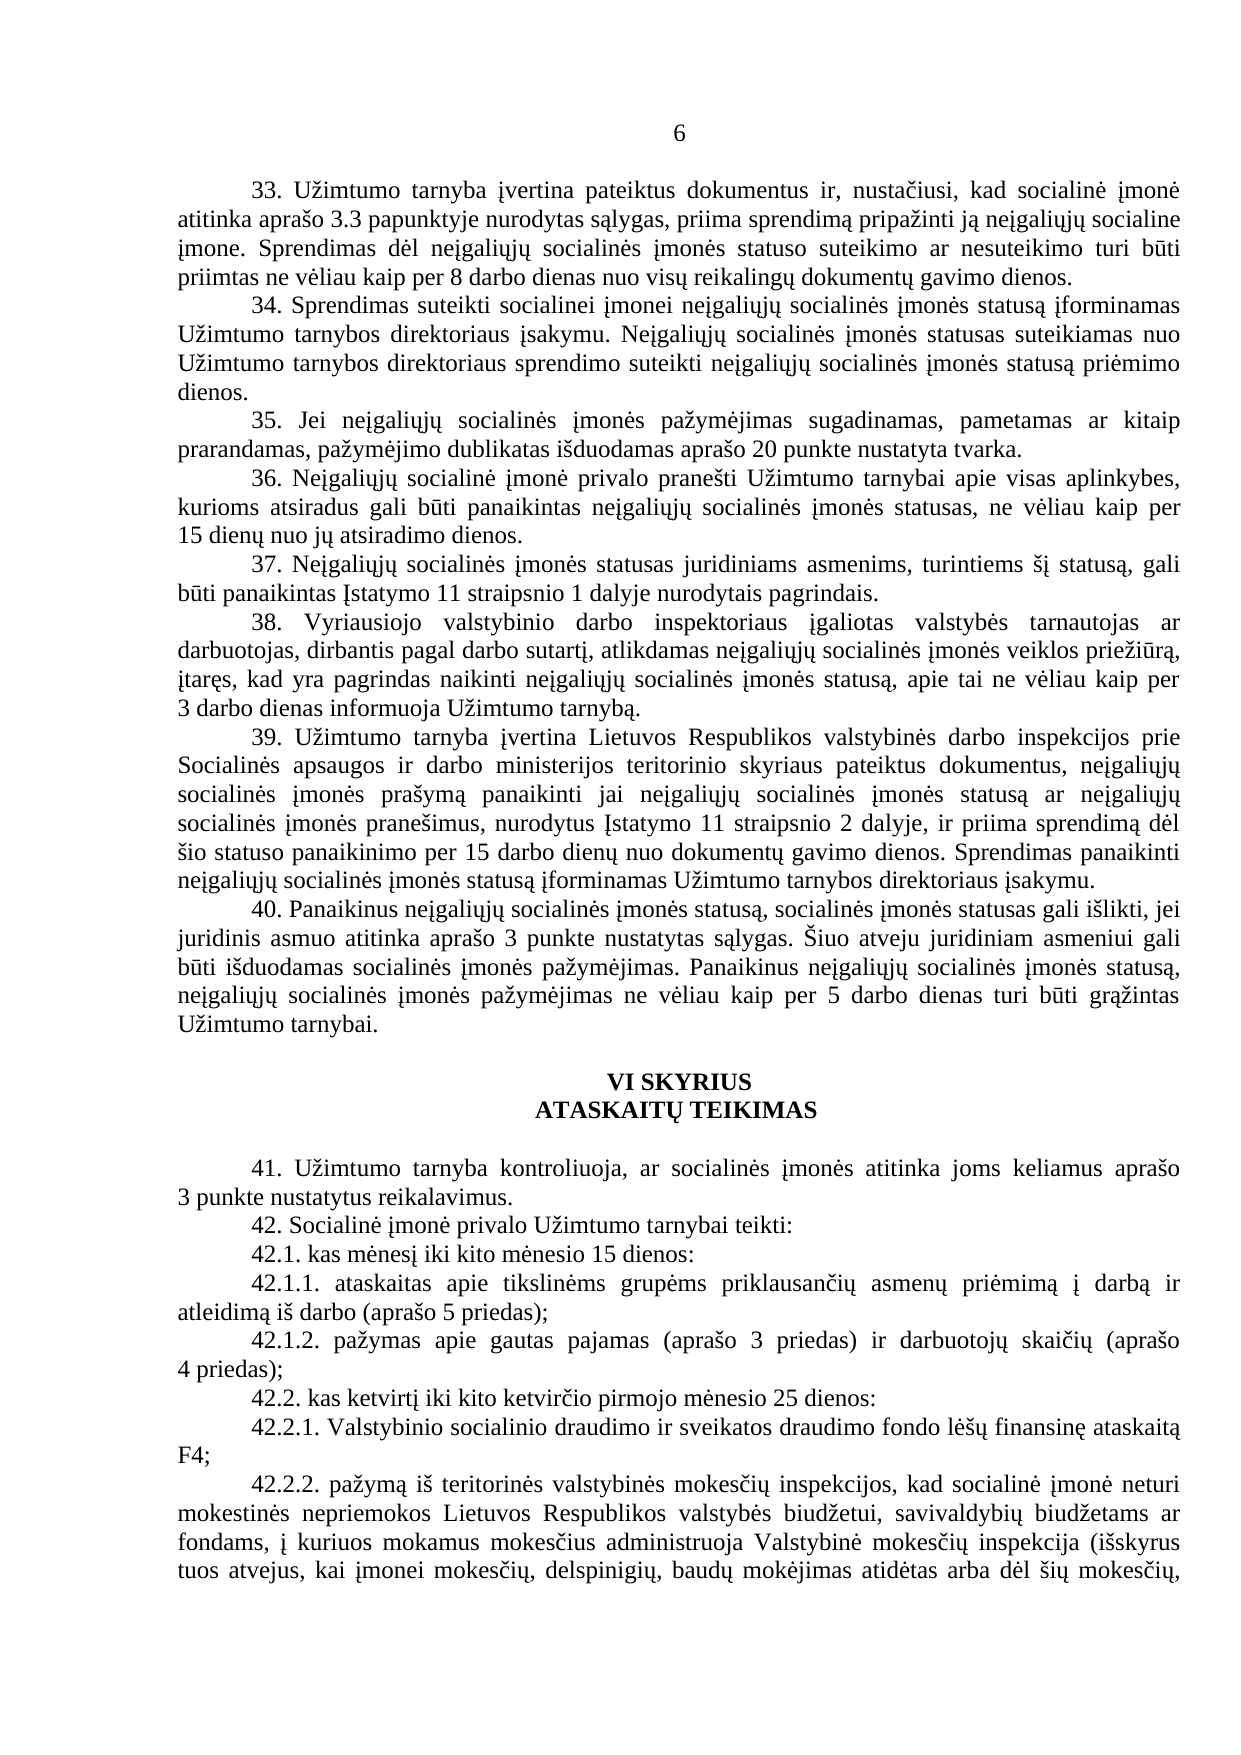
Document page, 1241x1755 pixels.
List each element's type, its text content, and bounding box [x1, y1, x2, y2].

text 42.2. kas ketvirtį iki kito ketvirčio pirmojo mėnesio 25 dienos: [177, 1383, 1181, 1412]
text VI skyrius [177, 1067, 1181, 1095]
text 40. Panaikinus neįgaliųjų socialinės įmonės statusą, socialinės įmonės statusas gali išlikti, jei juridinis asmuo atitinka aprašo 3 punkte nustatytas sąlygas. Šiuo atveju juridiniam asmeniui gali būti išduodamas socialinės įmonės pažymėjimas. Panaikinus neįgaliųjų socialinės įmonės statusą, neįgaliųjų socialinės įmonės pažymėjimas ne vėliau kaip per 5 darbo dienas turi būti grąžintas Užimtumo tarnybai. [177, 894, 1181, 1038]
text 42.2.1. Valstybinio socialinio draudimo ir sveikatos draudimo fondo lėšų finansinę ataskaitą F4; [177, 1412, 1181, 1469]
text 37. Neįgaliųjų socialinės įmonės statusas juridiniams asmenims, turintiems šį statusą, gali būti panaikintas Įstatymo 11 straipsnio 1 dalyje nurodytais pagrindais. [177, 549, 1181, 607]
text 42.2.2. pažymą iš teritorinės valstybinės mokesčių inspekcijos, kad socialinė įmonė neturi mokestinės nepriemokos Lietuvos Respublikos valstybės biudžetui, savivaldybių biudžetams ar fondams, į kuriuos mokamus mokesčius administruoja Valstybinė mokesčių inspekcija (išskyrus tuos atvejus, kai įmonei mokesčių, delspinigių, baudų mokėjimas atidėtas arba dėl šių mokesčių, [177, 1469, 1181, 1584]
text 34. Sprendimas suteikti socialinei įmonei neįgaliųjų socialinės įmonės statusą įforminamas Užimtumo tarnybos direktoriaus įsakymu. Neįgaliųjų socialinės įmonės statusas suteikiamas nuo Užimtumo tarnybos direktoriaus sprendimo suteikti neįgaliųjų socialinės įmonės statusą priėmimo dienos. [177, 290, 1181, 405]
text 42. Socialinė įmonė privalo Užimtumo tarnybai teikti: [177, 1210, 1181, 1239]
text 33. Užimtumo tarnyba įvertina pateiktus dokumentus ir, nustačiusi, kad socialinė įmonė atitinka aprašo 3.3 papunktyje nurodytas sąlygas, priima sprendimą pripažinti ją neįgaliųjų socialine įmone. Sprendimas dėl neįgaliųjų socialinės įmonės statuso suteikimo ar nesuteikimo turi būti priimtas ne vėliau kaip per 8 darbo dienas nuo visų reikalingų dokumentų gavimo dienos. [177, 175, 1181, 290]
text 42.1.2. pažymas apie gautas pajamas (aprašo 3 priedas) ir darbuotojų skaičių (aprašo 4 priedas); [177, 1325, 1181, 1383]
text 36. Neįgaliųjų socialinė įmonė privalo pranešti Užimtumo tarnybai apie visas aplinkybes, kurioms atsiradus gali būti panaikintas neįgaliųjų socialinės įmonės statusas, ne vėliau kaip per 15 dienų nuo jų atsiradimo dienos. [177, 463, 1181, 549]
text 38. Vyriausiojo valstybinio darbo inspektoriaus įgaliotas valstybės tarnautojas ar darbuotojas, dirbantis pagal darbo sutartį, atlikdamas neįgaliųjų socialinės įmonės veiklos priežiūrą, įtaręs, kad yra pagrindas naikinti neįgaliųjų socialinės įmonės statusą, apie tai ne vėliau kaip per 3 darbo dienas informuoja Užimtumo tarnybą. [177, 607, 1181, 722]
text 39. Užimtumo tarnyba įvertina Lietuvos Respublikos valstybinės darbo inspekcijos prie Socialinės apsaugos ir darbo ministerijos teritorinio skyriaus pateiktus dokumentus, neįgaliųjų socialinės įmonės prašymą panaikinti jai neįgaliųjų socialinės įmonės statusą ar neįgaliųjų socialinės įmonės pranešimus, nurodytus Įstatymo 11 straipsnio 2 dalyje, ir priima sprendimą dėl šio statuso panaikinimo per 15 darbo dienų nuo dokumentų gavimo dienos. Sprendimas panaikinti neįgaliųjų socialinės įmonės statusą įforminamas Užimtumo tarnybos direktoriaus įsakymu. [177, 722, 1181, 894]
text 42.1.1. ataskaitas apie tikslinėms grupėms priklausančių asmenų priėmimą į darbą ir atleidimą iš darbo (aprašo 5 priedas); [177, 1268, 1181, 1325]
text ATASKAITŲ TEIKIMAS [177, 1095, 1181, 1124]
text 42.1. kas mėnesį iki kito mėnesio 15 dienos: [177, 1239, 1181, 1268]
text 41. Užimtumo tarnyba kontroliuoja, ar socialinės įmonės atitinka joms keliamus aprašo 3 punkte nustatytus reikalavimus. [177, 1153, 1181, 1210]
text 35. Jei neįgaliųjų socialinės įmonės pažymėjimas sugadinamas, pametamas ar kitaip prarandamas, pažymėjimo dublikatas išduodamas aprašo 20 punkte nustatyta tvarka. [177, 405, 1181, 463]
